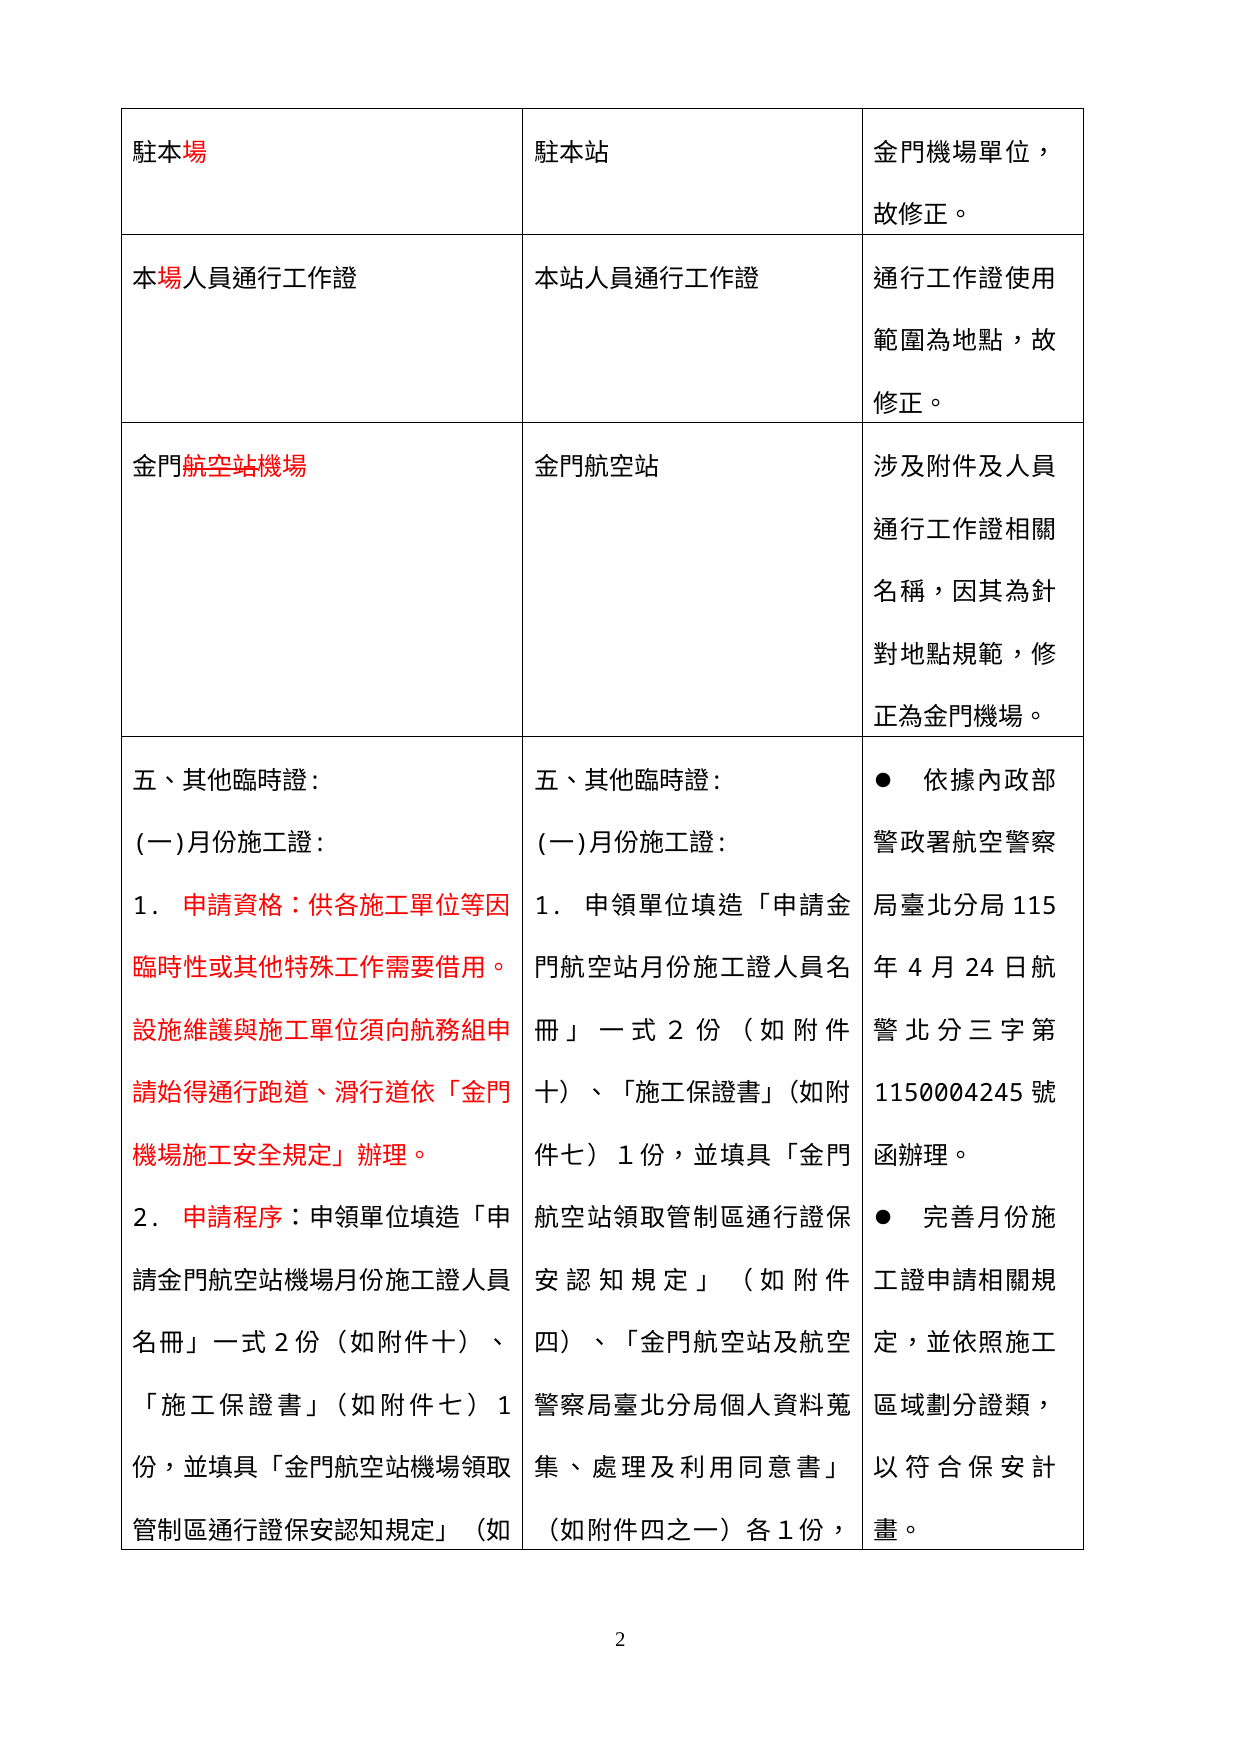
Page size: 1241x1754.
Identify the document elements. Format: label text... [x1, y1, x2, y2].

table_cell 本站人員通行工作證 [523, 235, 862, 422]
table_cell 五、其他臨時證: (一)月份施工證: 1. 申領單位填造「申請金門航空站月份施工證人員名冊」一式２份（如附件十）、「施工保證書｣（如附件七）１份，並填具「金門航空站領取管制區通行證保安認知規定」（如附件四）、「金門航空站及航空警察局臺北分局個人資料蒐集、處理及利用同意書」（如附件四之一）各１份， [523, 737, 862, 1549]
table_cell 金門航空站 [523, 423, 862, 736]
table_cell [1084, 108, 1104, 1550]
table_cell 金門航空站機場 [122, 423, 522, 736]
table_cell 涉及附件及人員通行工作證相關名稱，因其為針對地點規範，修正為金門機場。 [863, 423, 1083, 736]
table_cell 五、其他臨時證: (一)月份施工證: 1. 申請資格：供各施工單位等因臨時性或其他特殊工作需要借用。設施維護與施工單位須向航務組申請始得通行跑道、滑行道依「金門機場施工安全規定」辦理。 2. 申請程序：申領單位填造「申請金門航空站機場月份施工證人員名冊」一式2份（如附件十）、「施工保證書｣（如附件七）1份，並填具「金門航空站機場領取管制區通行證保安認知規定」（如 [122, 737, 522, 1549]
table_cell 金門機場單位，故修正。 [863, 109, 1083, 234]
table_cell [100, 108, 121, 1550]
table_cell 通行工作證使用範圍為地點，故修正。 [863, 235, 1083, 422]
table_cell 駐本站 [523, 109, 862, 234]
table_cell [1104, 108, 1108, 1550]
table_cell 本場人員通行工作證 [122, 235, 522, 422]
table_cell 依據內政部警政署航空警察局臺北分局115年4月24日航警北分三字第1150004245號函辦理。 完善月份施工證申請相關規定，並依照施工區域劃分證類，以符合保安計畫。 [863, 737, 1083, 1549]
table_cell 駐本場 [122, 109, 522, 234]
